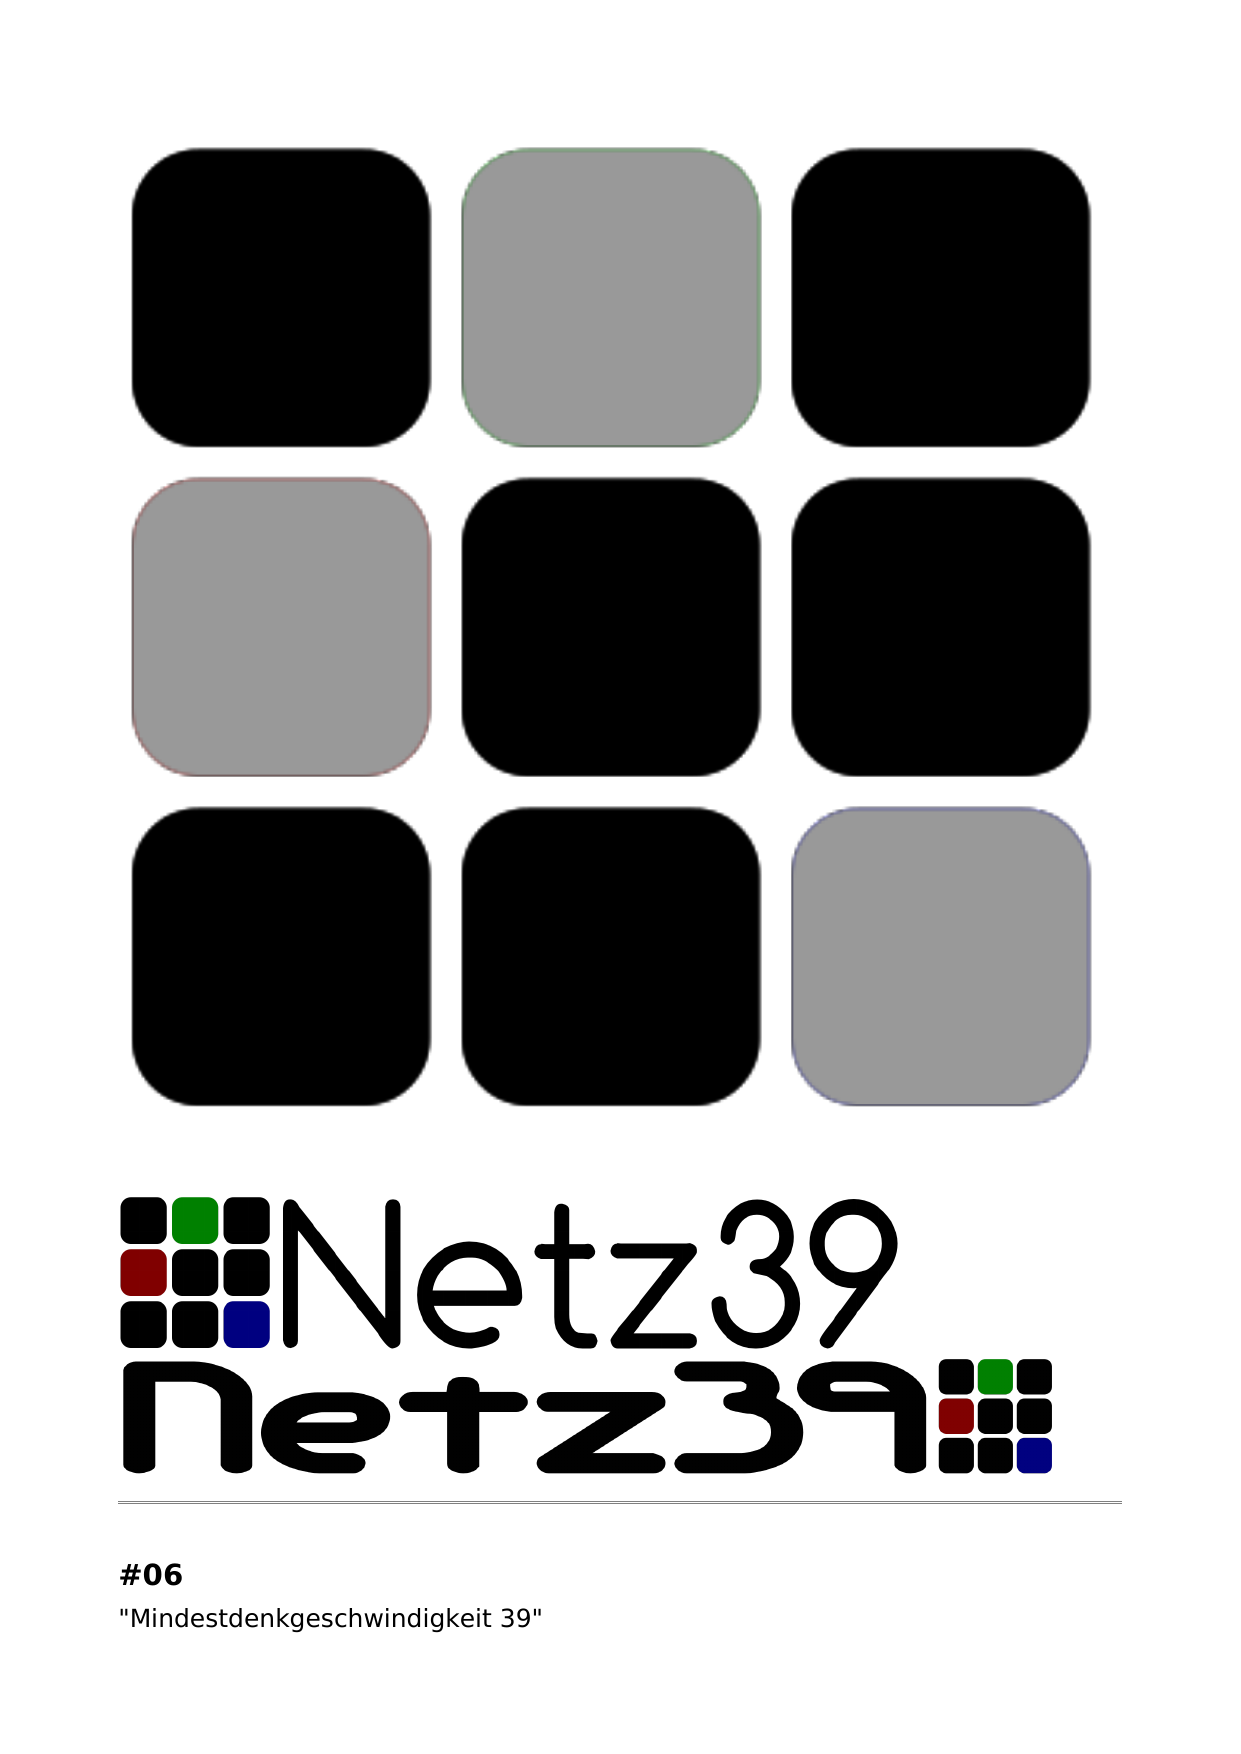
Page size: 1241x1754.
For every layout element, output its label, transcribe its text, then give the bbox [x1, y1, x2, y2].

picture [118, 1355, 1056, 1475]
text "Mindestdenkgeschwindigkeit 39" [118, 1604, 1122, 1634]
picture [118, 1192, 900, 1350]
subtitle #06 [118, 1558, 1122, 1592]
picture [118, 118, 1123, 1122]
